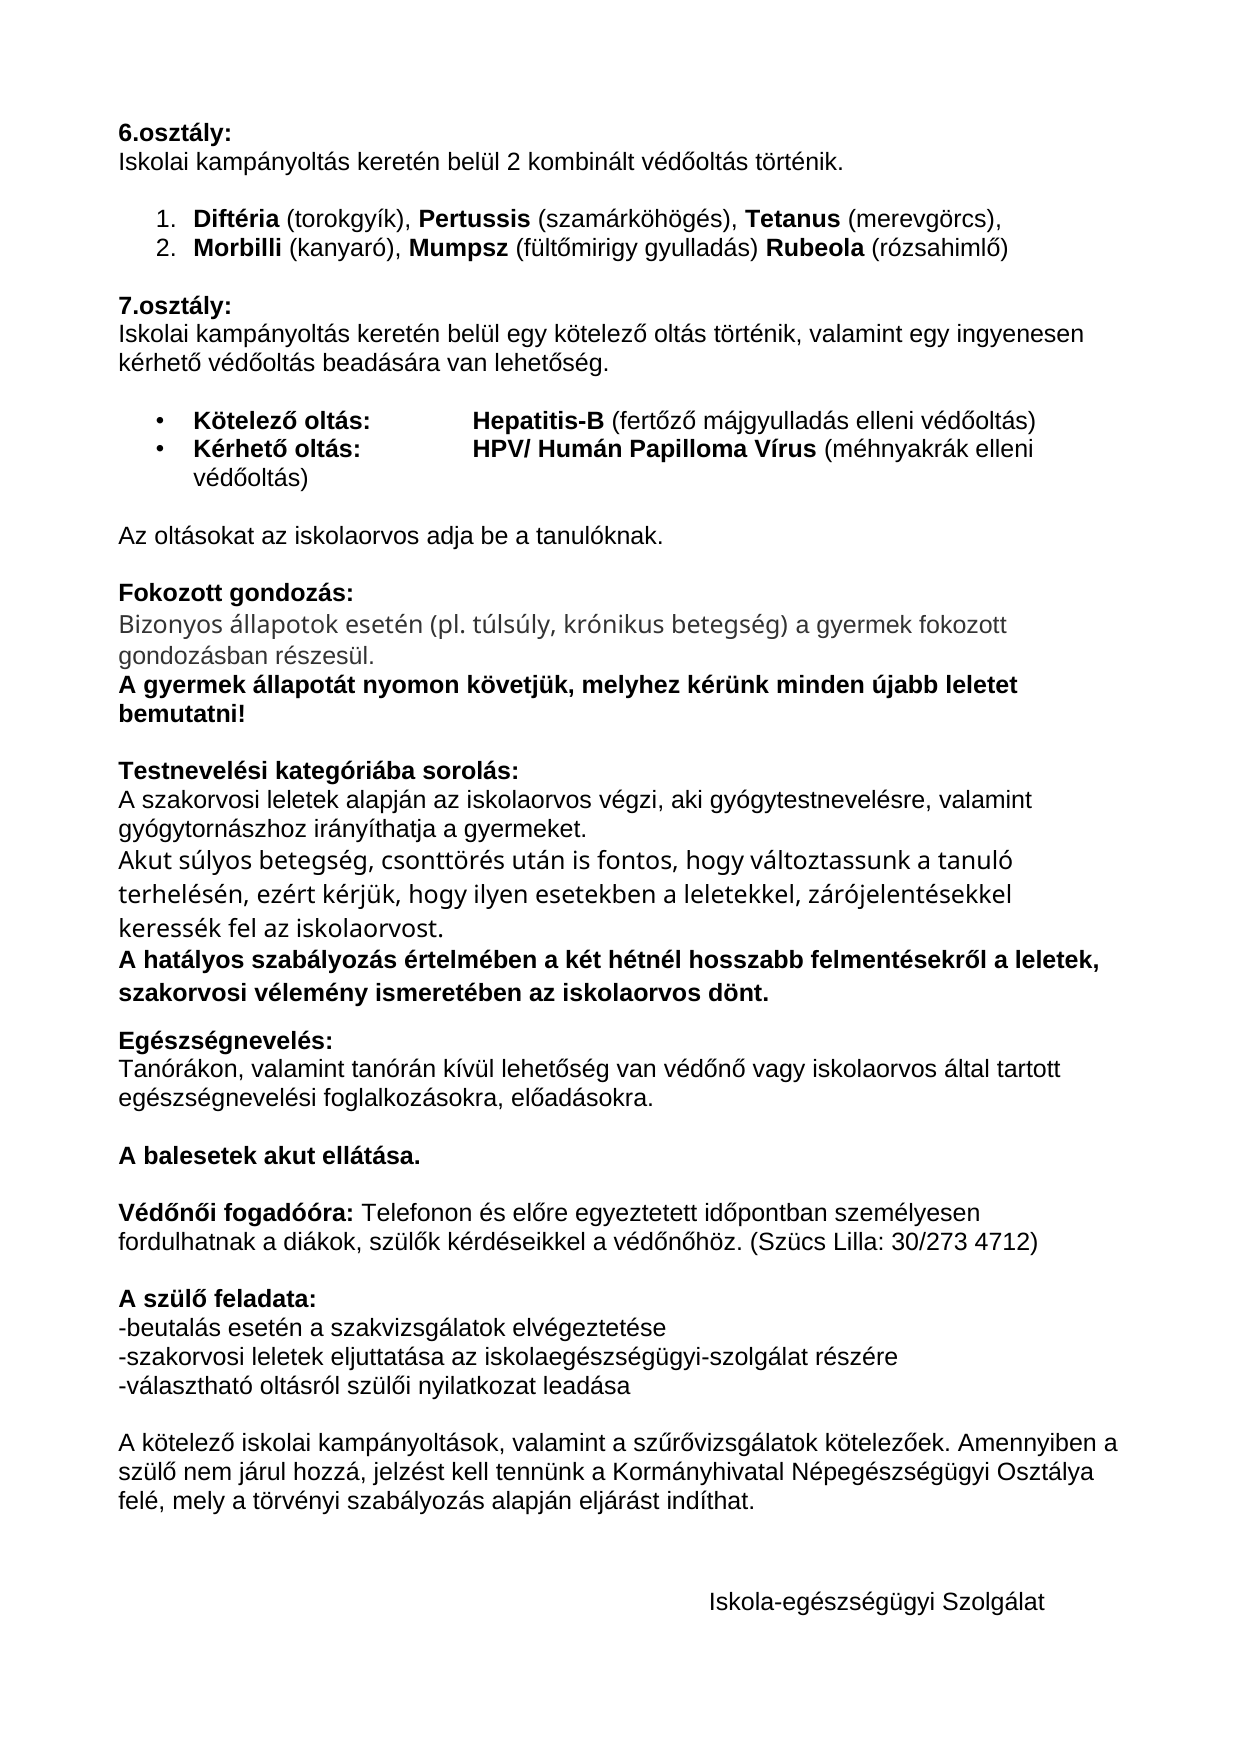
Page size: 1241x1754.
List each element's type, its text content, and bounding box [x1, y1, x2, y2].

text A szakorvosi leletek alapján az iskolaorvos végzi, aki gyógytestnevelésre, valamint gyógytornászhoz irányíthatja a gyermeket. [118, 785, 1122, 842]
text Iskolai kampányoltás keretén belül egy kötelező oltás történik, valamint egy ingyenesen kérhető védőoltás beadására van lehetőség. [118, 319, 1122, 377]
text -beutalás esetén a szakvizsgálatok elvégeztetése [118, 1313, 1122, 1342]
list Morbilli (kanyaró), Mumpsz (fültőmirigy gyulladás) Rubeola (rózsahimlő) [156, 233, 1122, 262]
list Diftéria (torokgyík), Pertussis (szamárköhögés), Tetanus (merevgörcs), [156, 204, 1122, 233]
list Fokozott gondozás: [83, 578, 1122, 607]
list Bizonyos állapotok esetén (pl. túlsúly, krónikus betegség) a gyermek fokozott gondozásban részesül. [83, 607, 1122, 670]
text A kötelező iskolai kampányoltások, valamint a szűrővizsgálatok kötelezőek. Amennyiben a szülő nem járul hozzá, jelzést kell tennünk a Kormányhivatal Népegészségügyi Osztálya felé, mely a törvényi szabályozás alapján eljárást indíthat. [118, 1428, 1122, 1514]
text 7.osztály: [118, 291, 1122, 319]
text A balesetek akut ellátása. [118, 1141, 1122, 1169]
text -szakorvosi leletek eljuttatása az iskolaegészségügyi-szolgálat részére [118, 1342, 1122, 1371]
list Kérhető oltás: HPV/ Humán Papilloma Vírus (méhnyakrák elleni védőoltás) [156, 434, 1122, 492]
text A szülő feladata: [118, 1284, 1122, 1313]
text -választható oltásról szülői nyilatkozat leadása [118, 1371, 1122, 1399]
text Védőnői fogadóóra: Telefonon és előre egyeztetett időpontban személyesen fordulhatnak a diákok, szülők kérdéseikkel a védőnőhöz. (Szücs Lilla: 30/273 4712) [118, 1198, 1122, 1256]
text Iskolai kampányoltás keretén belül 2 kombinált védőoltás történik. [118, 147, 1122, 176]
text Akut súlyos betegség, csonttörés után is fontos, hogy változtassunk a tanuló terhelésén, ezért kérjük, hogy ilyen esetekben a leletekkel, zárójelentésekkel keressék fel az iskolaorvost. [118, 842, 1122, 944]
text Az oltásokat az iskolaorvos adja be a tanulóknak. [118, 521, 1122, 549]
text Testnevelési kategóriába sorolás: [118, 756, 1122, 785]
text 6.osztály: [118, 118, 1122, 147]
text Egészségnevelés: [118, 1026, 1122, 1054]
text Iskola-egészségügyi Szolgálat [118, 1587, 1122, 1616]
text A gyermek állapotát nyomon követjük, melyhez kérünk minden újabb leletet bemutatni! [118, 670, 1122, 727]
list Kötelező oltás: Hepatitis-B (fertőző májgyulladás elleni védőoltás) [156, 406, 1122, 434]
text Tanórákon, valamint tanórán kívül lehetőség van védőnő vagy iskolaorvos által tartott egészségnevelési foglalkozásokra, előadásokra. [118, 1054, 1122, 1112]
text A hatályos szabályozás értelmében a két hétnél hosszabb felmentésekről a leletek, szakorvosi vélemény ismeretében az iskolaorvos dönt. [118, 944, 1122, 1006]
